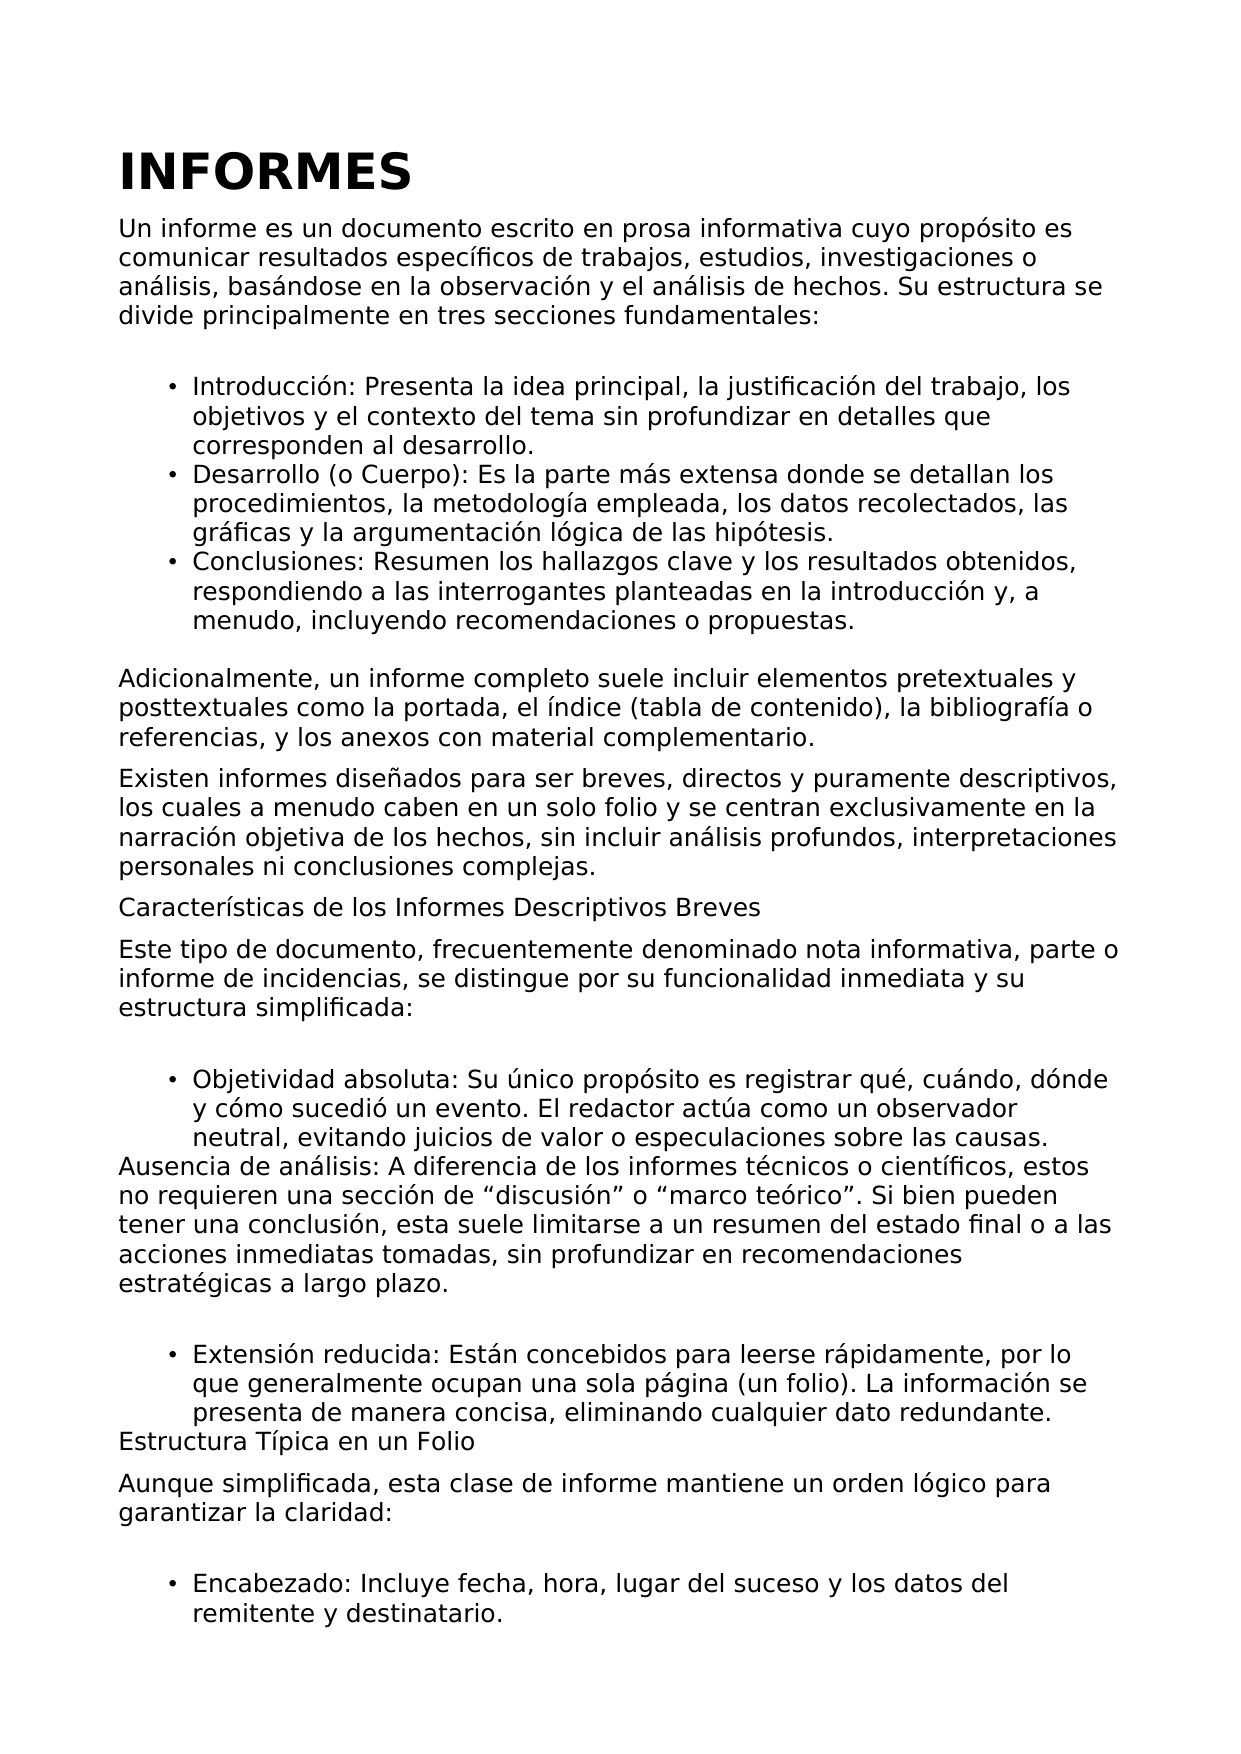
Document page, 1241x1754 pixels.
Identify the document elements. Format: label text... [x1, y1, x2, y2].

text Aunque simplificada, esta clase de informe mantiene un orden lógico para garantizar la claridad: [118, 1469, 1122, 1528]
list Objetividad absoluta: Su único propósito es registrar qué, cuándo, dónde y cómo sucedió un evento. El redactor actúa como un observador neutral, evitando juicios de valor o especulaciones sobre las causas. [177, 1065, 1122, 1152]
list Desarrollo (o Cuerpo): Es la parte más extensa donde se detallan los procedimientos, la metodología empleada, los datos recolectados, las gráficas y la argumentación lógica de las hipótesis. [177, 460, 1122, 547]
list Encabezado: Incluye fecha, hora, lugar del suceso y los datos del remitente y destinatario. [177, 1569, 1122, 1628]
list Introducción: Presenta la idea principal, la justificación del trabajo, los objetivos y el contexto del tema sin profundizar en detalles que corresponden al desarrollo. [177, 372, 1122, 460]
list Extensión reducida: Están concebidos para leerse rápidamente, por lo que generalmente ocupan una sola página (un folio). La información se presenta de manera concisa, eliminando cualquier dato redundante. [177, 1340, 1122, 1428]
text Un informe es un documento escrito en prosa informativa cuyo propósito es comunicar resultados específicos de trabajos, estudios, investigaciones o análisis, basándose en la observación y el análisis de hechos. Su estructura se divide principalmente en tres secciones fundamentales: [118, 214, 1122, 331]
subtitle INFORMES [118, 143, 1122, 201]
text Existen informes diseñados para ser breves, directos y puramente descriptivos, los cuales a menudo caben en un solo folio y se centran exclusivamente en la narración objetiva de los hechos, sin incluir análisis profundos, interpretaciones personales ni conclusiones complejas. [118, 764, 1122, 881]
list Conclusiones: Resumen los hallazgos clave y los resultados obtenidos, respondiendo a las interrogantes planteadas en la introducción y, a menudo, incluyendo recomendaciones o propuestas. [177, 547, 1122, 635]
text Adicionalmente, un informe completo suele incluir elementos pretextuales y posttextuales como la portada, el índice (tabla de contenido), la bibliografía o referencias, y los anexos con material complementario. [118, 664, 1122, 752]
text Características de los Informes Descriptivos Breves [118, 894, 1122, 923]
text Este tipo de documento, frecuentemente denominado nota informativa, parte o informe de incidencias, se distingue por su funcionalidad inmediata y su estructura simplificada: [118, 935, 1122, 1023]
text Estructura Típica en un Folio [118, 1428, 1122, 1457]
text Ausencia de análisis: A diferencia de los informes técnicos o científicos, estos no requieren una sección de “discusión” o “marco teórico”. Si bien pueden tener una conclusión, esta suele limitarse a un resumen del estado final o a las acciones inmediatas tomadas, sin profundizar en recomendaciones estratégicas a largo plazo. [118, 1152, 1122, 1298]
